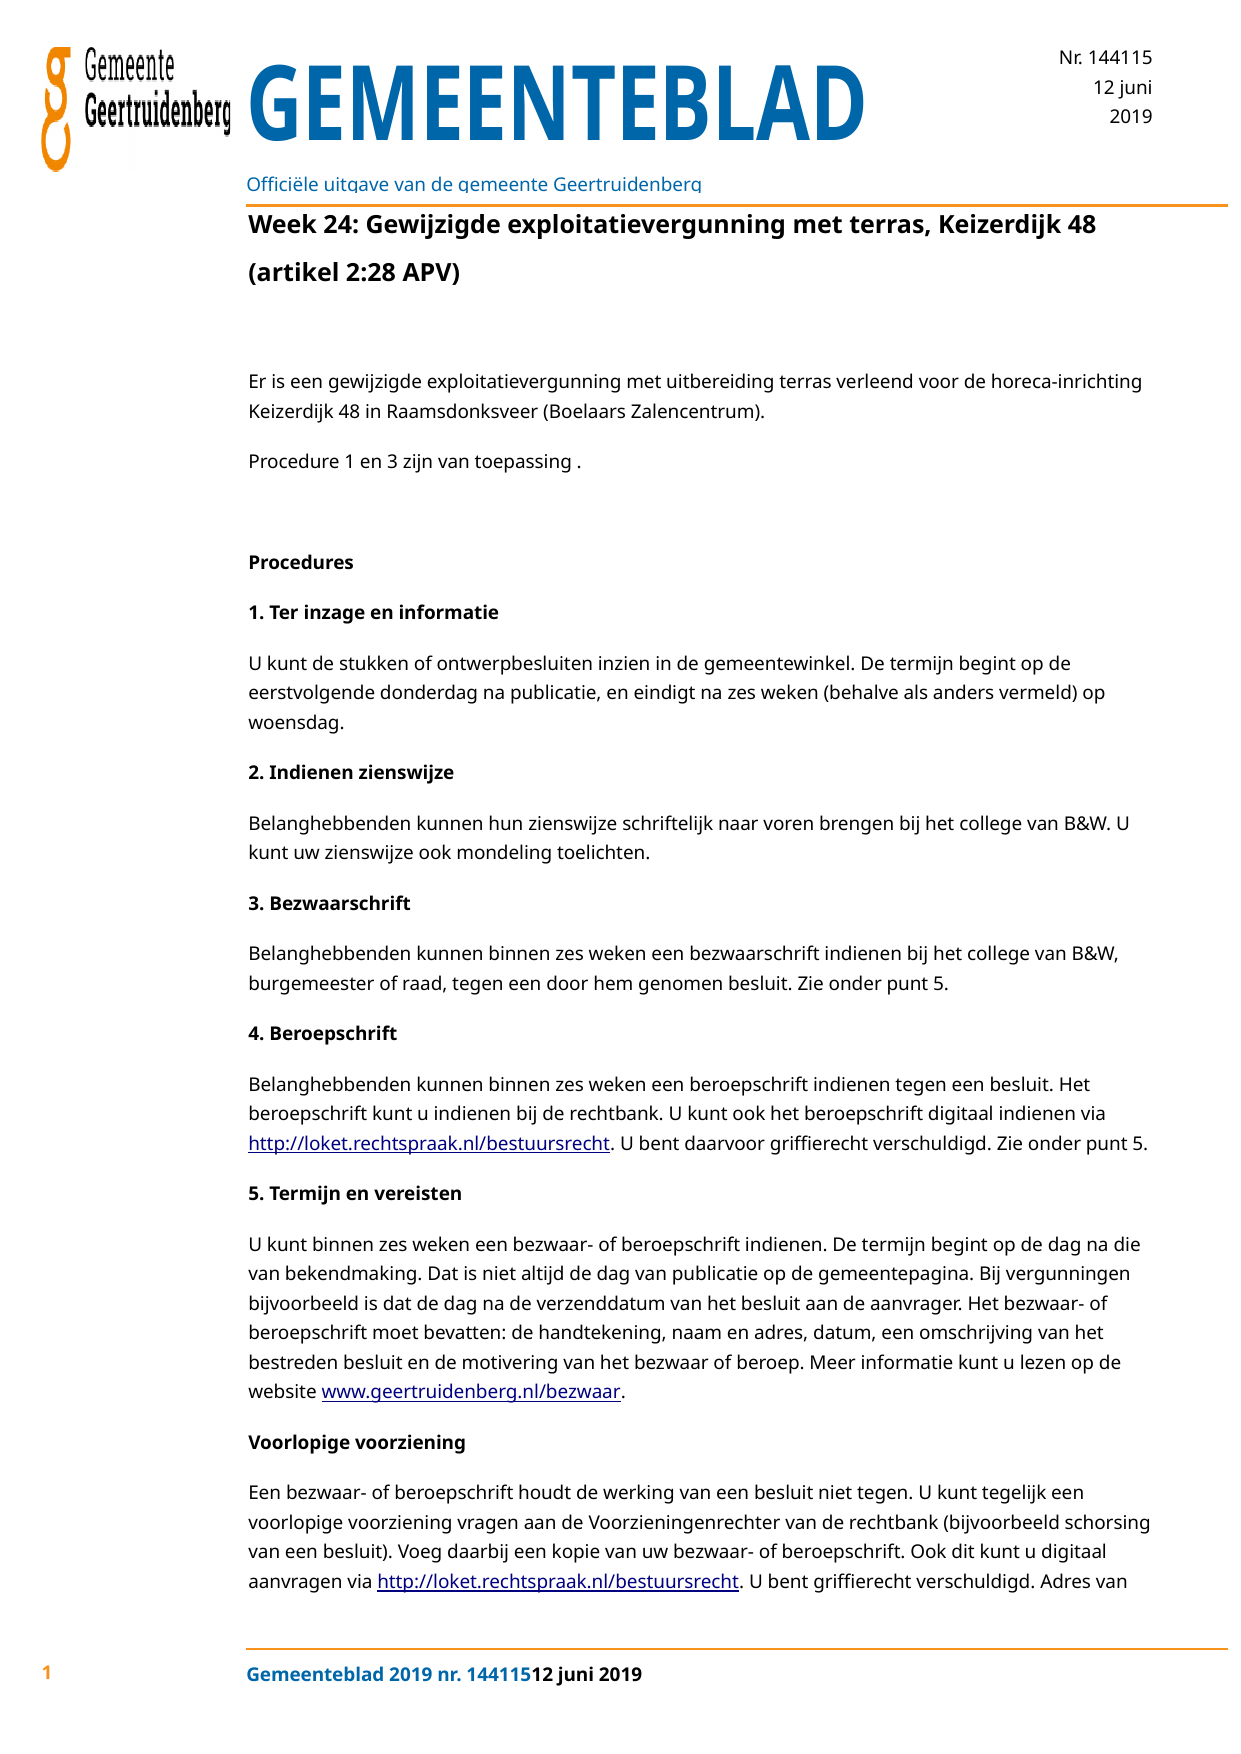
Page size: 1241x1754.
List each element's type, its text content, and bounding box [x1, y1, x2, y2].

text Er is een gewijzigde exploitatievergunning met uitbereiding terras verleend voor de horeca-inrichting Keizerdijk 48 in Raamsdonksveer (Boelaars Zalencentrum). [248, 368, 1152, 424]
text 2. Indienen zienswijze [248, 759, 1152, 785]
text Procedure 1 en 3 zijn van toepassing . [248, 448, 1152, 474]
text U kunt de stukken of ontwerpbesluiten inzien in de gemeentewinkel. De termijn begint op de eerstvolgende donderdag na publicatie, en eindigt na zes weken (behalve als anders vermeld) op woensdag. [248, 650, 1152, 735]
text Een bezwaar- of beroepschrift houdt de werking van een besluit niet tegen. U kunt tegelijk een voorlopige voorziening vragen aan de Voorzieningenrechter van de rechtbank (bijvoorbeeld schorsing van een besluit). Voeg daarbij een kopie van uw bezwaar- of beroepschrift. Ook dit kunt u digitaal aanvragen via http://loket.rechtspraak.nl/bestuursrecht. U bent griffierecht verschuldigd. Adres van [248, 1479, 1152, 1594]
text 5. Termijn en vereisten [248, 1180, 1152, 1206]
text Week 24: Gewijzigde exploitatievergunning met terras, Keizerdijk 48 (artikel 2:28 APV) [248, 207, 1152, 288]
text 4. Beroepschrift [248, 1020, 1152, 1046]
text Voorlopige voorziening [248, 1429, 1152, 1455]
picture [41, 47, 231, 172]
text 3. Bezwaarschrift [248, 890, 1152, 916]
text Belanghebbenden kunnen hun zienswijze schriftelijk naar voren brengen bij het college van B&W. U kunt uw zienswijze ook mondeling toelichten. [248, 810, 1152, 865]
text U kunt binnen zes weken een bezwaar- of beroepschrift indienen. De termijn begint op de dag na die van bekendmaking. Dat is niet altijd de dag van publicatie op de gemeentepagina. Bij vergunningen bijvoorbeeld is dat de dag na de verzenddatum van het besluit aan de aanvrager. Het bezwaar- of beroepschrift moet bevatten: de handtekening, naam en adres, datum, een omschrijving van het bestreden besluit en de motivering van het bezwaar of beroep. Meer informatie kunt u lezen op de website www.geertruidenberg.nl/bezwaar. [248, 1231, 1152, 1404]
text Belanghebbenden kunnen binnen zes weken een beroepschrift indienen tegen een besluit. Het beroepschrift kunt u indienen bij de rechtbank. U kunt ook het beroepschrift digitaal indienen via http://loket.rechtspraak.nl/bestuursrecht. U bent daarvoor griffierecht verschuldigd. Zie onder punt 5. [248, 1071, 1152, 1156]
text 1. Ter inzage en informatie [248, 599, 1152, 625]
text Belanghebbenden kunnen binnen zes weken een bezwaarschrift indienen bij het college van B&W, burgemeester of raad, tegen een door hem genomen besluit. Zie onder punt 5. [248, 940, 1152, 996]
text Procedures [248, 549, 1152, 575]
